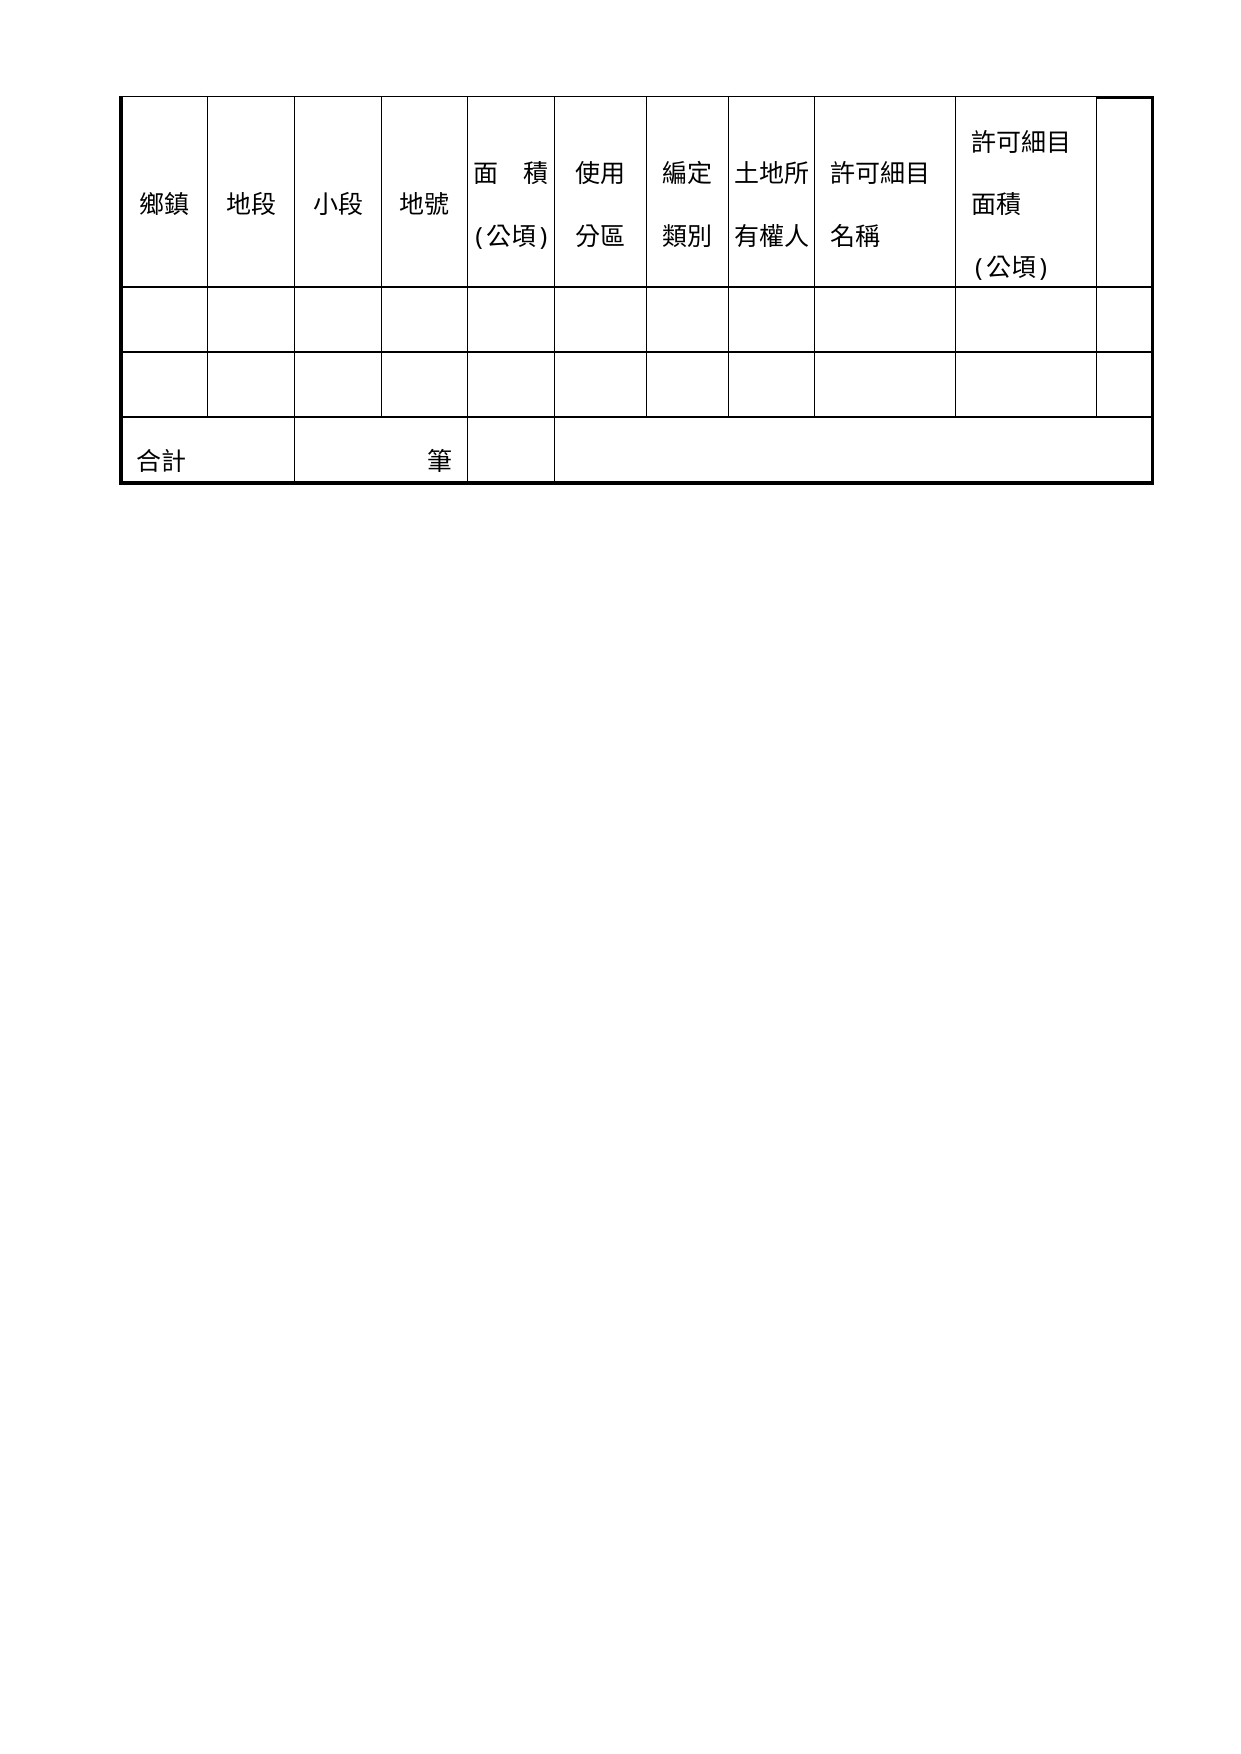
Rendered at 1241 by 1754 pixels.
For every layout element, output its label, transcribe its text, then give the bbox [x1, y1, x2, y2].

table_cell [1097, 353, 1151, 416]
table_cell [555, 418, 1151, 481]
table_cell [382, 353, 467, 416]
table_cell [555, 288, 646, 351]
table_cell 編定 類別 [647, 97, 728, 286]
table_cell [468, 288, 554, 351]
table_cell [295, 353, 381, 416]
table_cell [123, 288, 207, 351]
table_cell 鄉鎮 [123, 97, 207, 286]
table_cell 地號 [382, 97, 467, 286]
table_cell [382, 288, 467, 351]
table_cell [647, 288, 728, 351]
table_cell 合計 [123, 418, 294, 481]
table_cell [1097, 288, 1151, 351]
table_cell [123, 353, 207, 416]
table_cell [956, 288, 1096, 351]
table_cell [647, 353, 728, 416]
table_cell [729, 288, 814, 351]
table_cell 面 積 (公頃) [468, 97, 554, 286]
table_cell 使用 分區 [555, 97, 646, 286]
table_cell 土地所有權人 [729, 97, 814, 286]
table_cell [468, 418, 554, 481]
table_cell 許可細目 名稱 [815, 97, 955, 286]
table_cell [956, 353, 1096, 416]
table_cell [815, 353, 955, 416]
table_header [1097, 99, 1151, 286]
table_cell [815, 288, 955, 351]
table_cell 小段 [295, 97, 381, 286]
table_cell 地段 [208, 97, 294, 286]
table_cell [295, 288, 381, 351]
table_cell [468, 353, 554, 416]
table_cell 筆 [295, 418, 467, 481]
table_cell [729, 353, 814, 416]
table_cell [208, 353, 294, 416]
table_cell [208, 288, 294, 351]
table_cell [555, 353, 646, 416]
table_cell 許可細目 面積 (公頃) [956, 97, 1096, 286]
